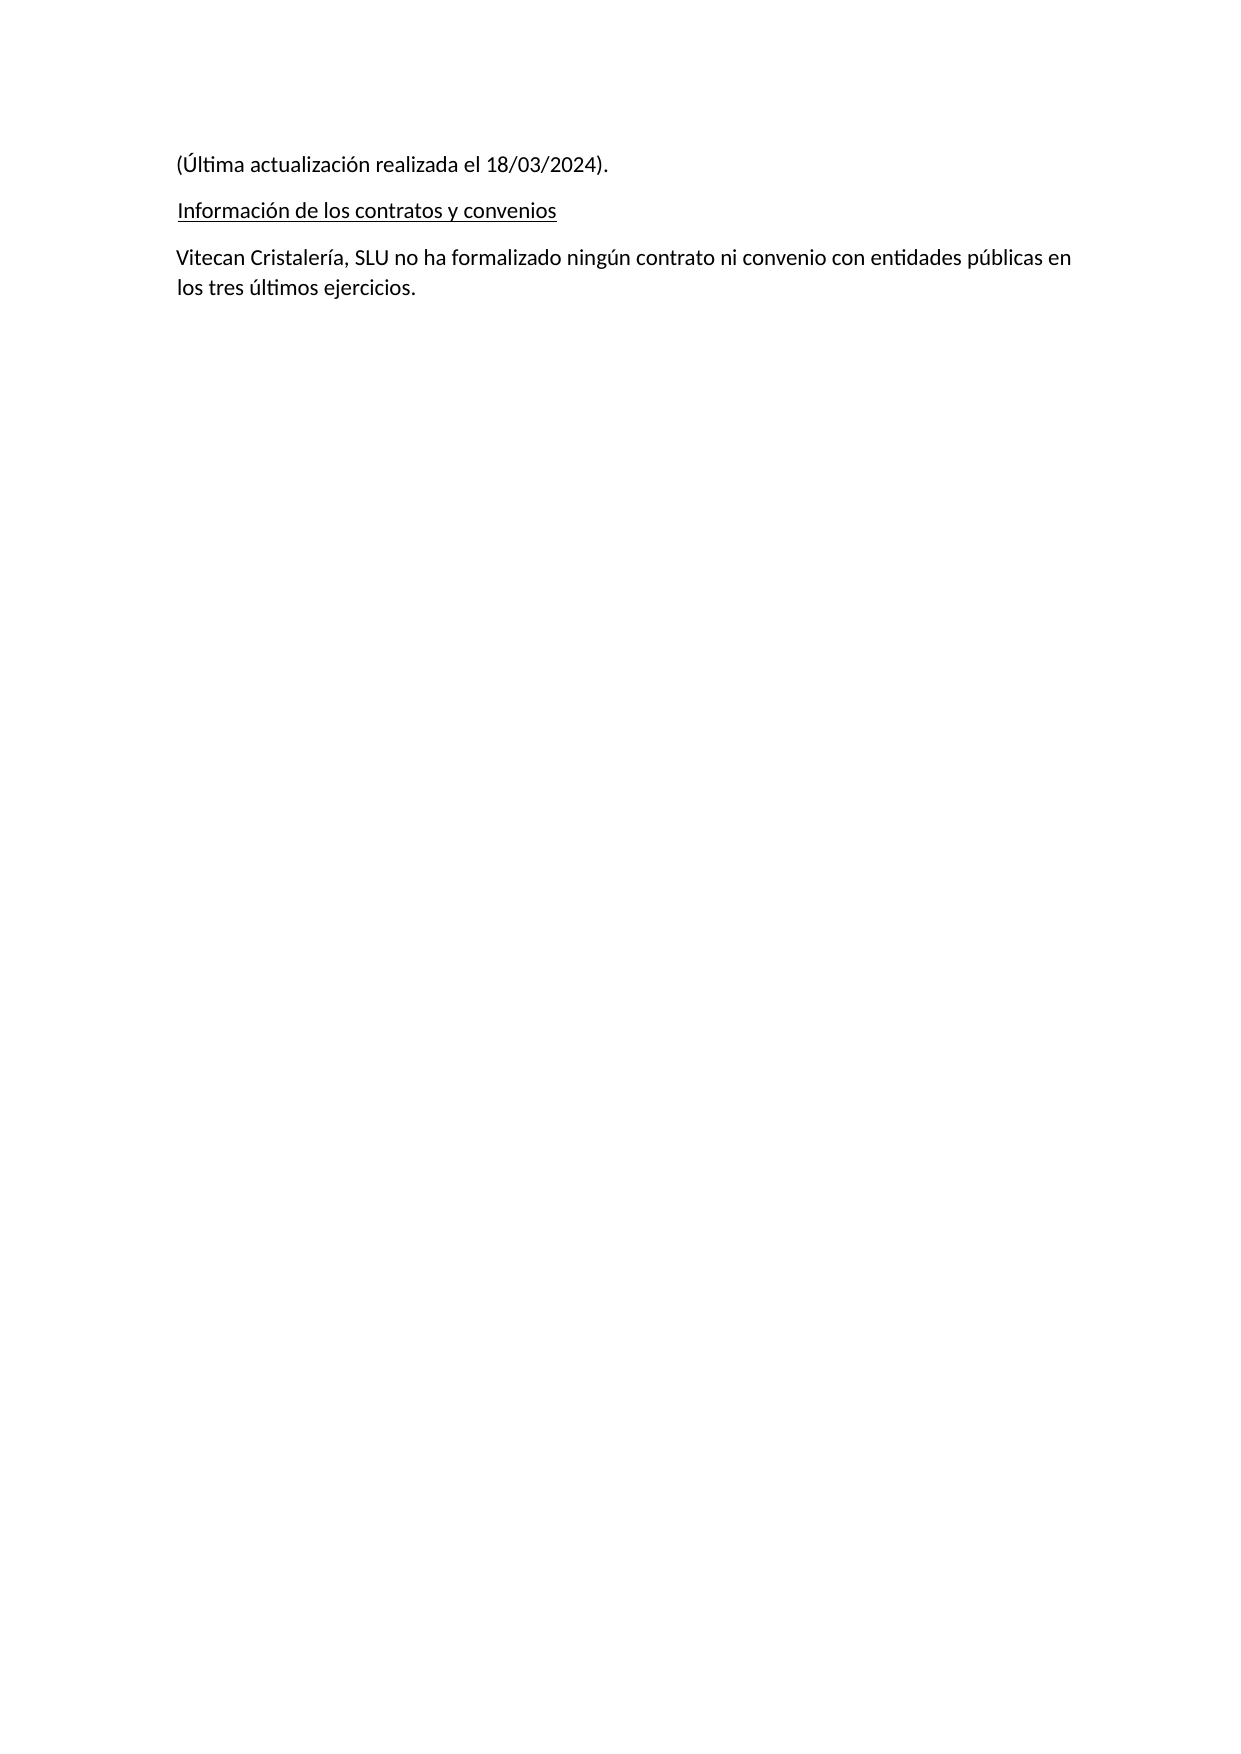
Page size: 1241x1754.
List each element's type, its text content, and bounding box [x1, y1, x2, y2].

text (Última actualización realizada el 18/03/2024). [176, 150, 1074, 178]
text Vitecan Cristalería, SLU no ha formalizado ningún contrato ni convenio con entidades públicas en los tres últimos ejercicios. [176, 243, 1074, 301]
text Información de los contratos y convenios [177, 196, 1090, 224]
